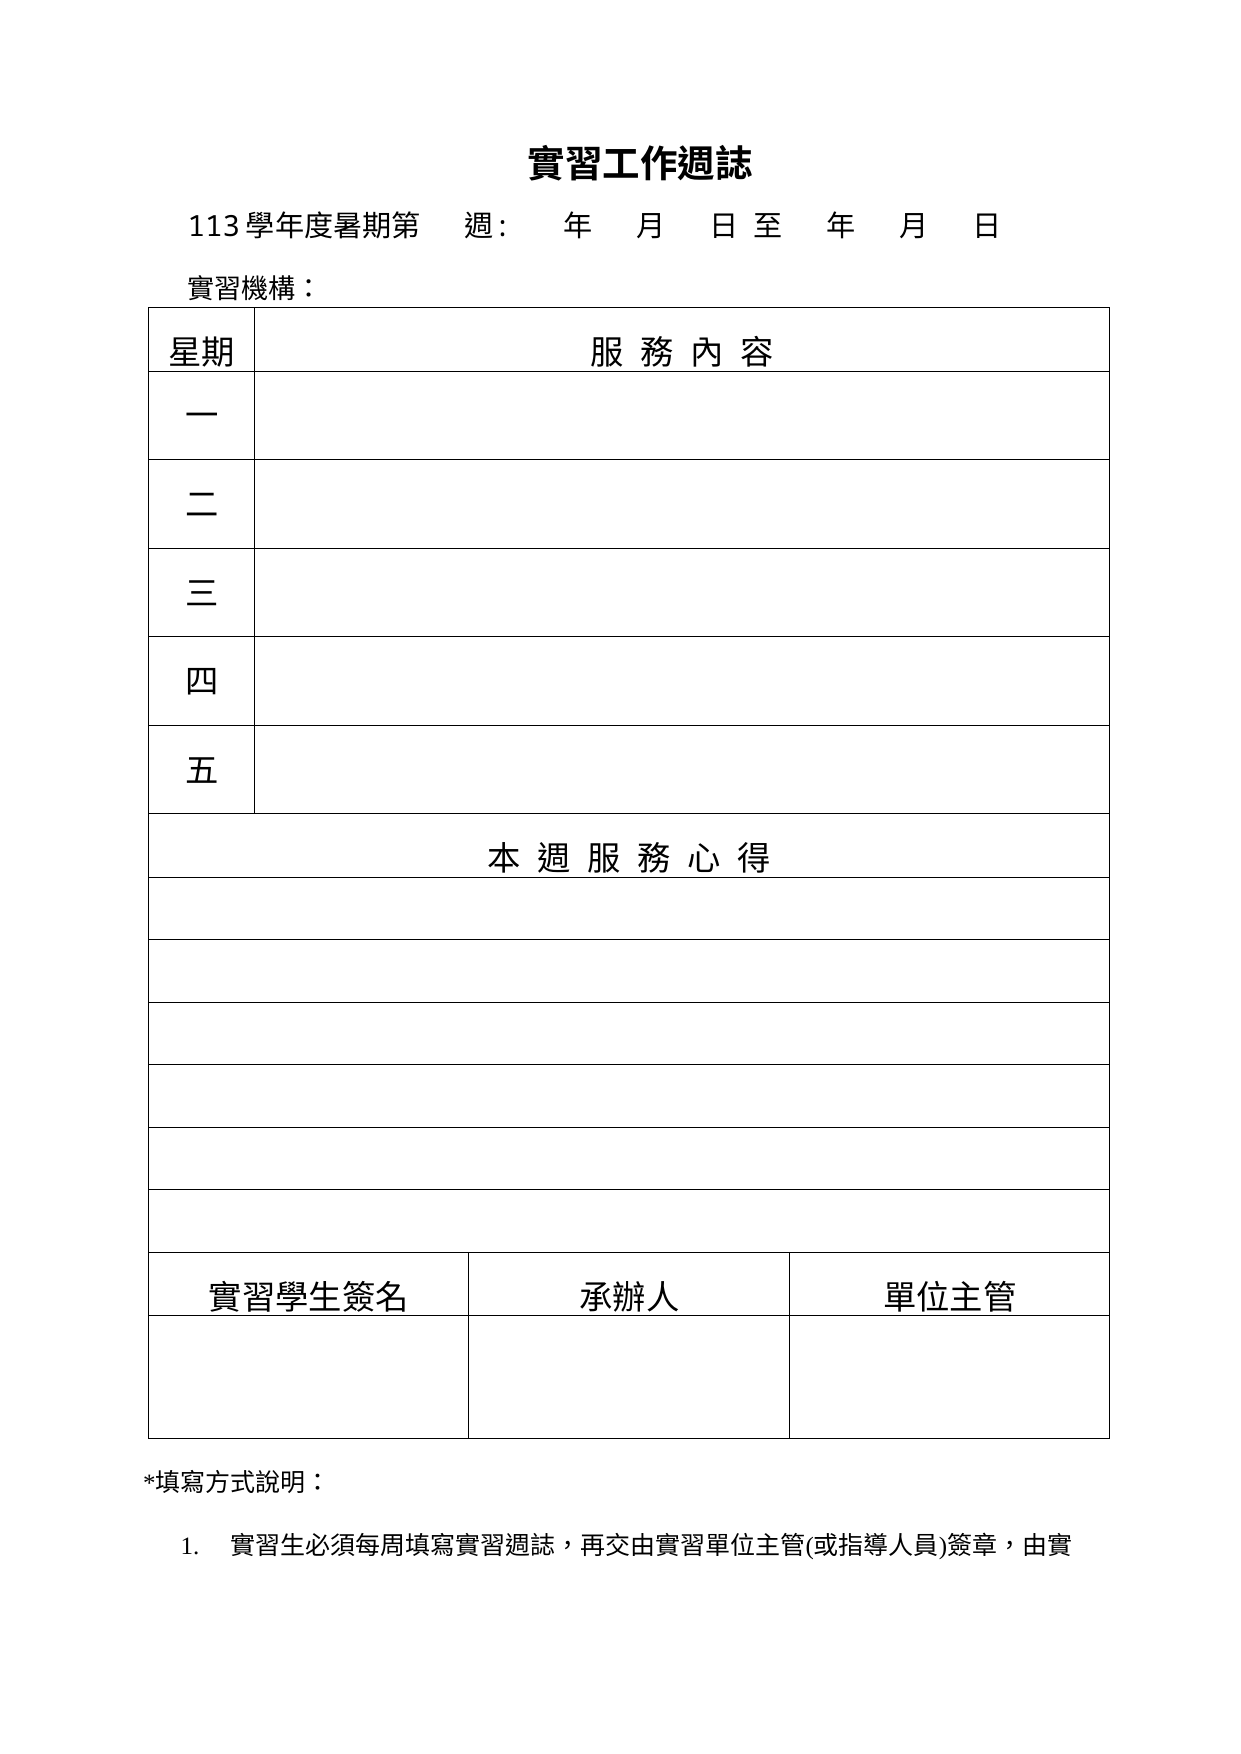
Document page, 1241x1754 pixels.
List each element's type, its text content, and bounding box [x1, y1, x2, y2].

table_cell [149, 1065, 1109, 1127]
table_cell [149, 1316, 468, 1438]
table_cell [255, 372, 1109, 459]
table_cell 三 [149, 549, 254, 636]
table_cell [255, 549, 1109, 636]
table_cell [149, 1190, 1109, 1252]
table_header 服 務 內 容 [255, 308, 1109, 371]
text 實習機構： [187, 244, 1093, 307]
table_header 星期 [149, 308, 254, 371]
table_cell [469, 1316, 789, 1438]
table_cell 二 [149, 460, 254, 548]
table_cell 實習學生簽名 [149, 1253, 468, 1315]
table_cell [790, 1316, 1109, 1438]
table_cell 承辦人 [469, 1253, 789, 1315]
table_cell [149, 1128, 1109, 1189]
text 113學年度暑期第 週: 年 月 日 至 年 月 日 [187, 182, 1093, 244]
table_cell [255, 460, 1109, 548]
table_cell 單位主管 [790, 1253, 1109, 1315]
table_cell [255, 726, 1109, 813]
table_cell [149, 878, 1109, 939]
text *填寫方式說明： [143, 1439, 1093, 1502]
text 實習工作週誌 [187, 119, 1093, 182]
table_cell [255, 637, 1109, 725]
table_cell [149, 940, 1109, 1002]
table_cell 五 [149, 726, 254, 813]
table_cell [149, 1003, 1109, 1064]
table_cell 一 [149, 372, 254, 459]
table_cell 四 [149, 637, 254, 725]
table_cell 本 週 服 務 心 得 [149, 814, 1109, 877]
list 實習生必須每周填寫實習週誌，再交由實習單位主管(或指導人員)簽章，由實 [180, 1502, 1093, 1564]
